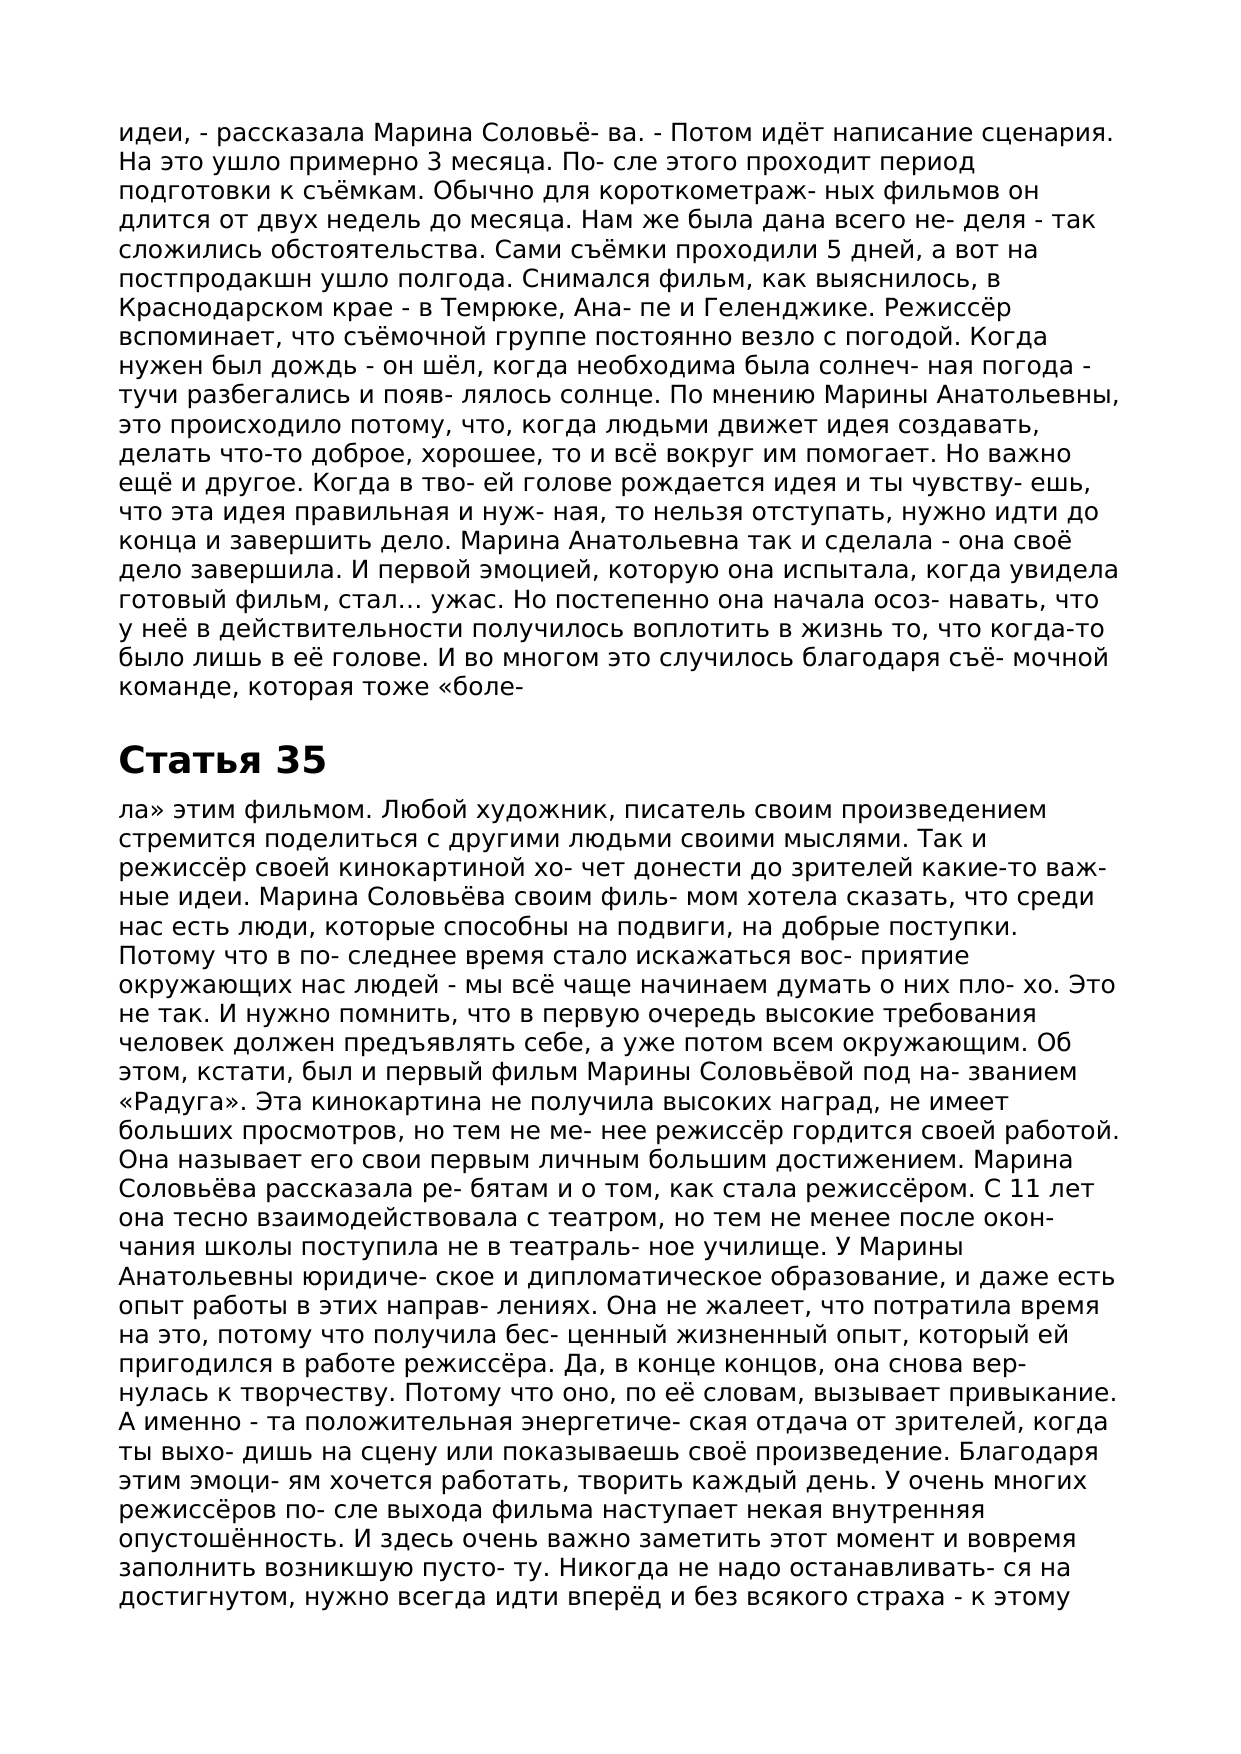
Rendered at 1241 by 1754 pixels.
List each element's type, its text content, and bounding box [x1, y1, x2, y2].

text ла» этим фильмом. Любой художник, писатель своим произведением стремится поделиться с другими людьми своими мыслями. Так и режиссёр своей кинокартиной хо- чет донести до зрителей какие-то важ- ные идеи. Марина Соловьёва своим филь- мом хотела сказать, что среди нас есть люди, которые способны на подвиги, на добрые поступки. Потому что в по- следнее время стало искажаться вос- приятие окружающих нас людей - мы всё чаще начинаем думать о них пло- хо. Это не так. И нужно помнить, что в первую очередь высокие требования человек должен предъявлять себе, а уже потом всем окружающим. Об этом, кстати, был и первый фильм Марины Соловьёвой под на- званием «Радуга». Эта кинокартина не получила высоких наград, не имеет больших просмотров, но тем не ме- нее режиссёр гордится своей работой. Она называет его свои первым личным большим достижением. Марина Соловьёва рассказала ре- бятам и о том, как стала режиссёром. С 11 лет она тесно взаимодействовала с театром, но тем не менее после окон- чания школы поступила не в театраль- ное училище. У Марины Анатольевны юридиче- ское и дипломатическое образование, и даже есть опыт работы в этих направ- лениях. Она не жалеет, что потратила время на это, потому что получила бес- ценный жизненный опыт, который ей пригодился в работе режиссёра. Да, в конце концов, она снова вер- нулась к творчеству. Потому что оно, по её словам, вызывает привыкание. А именно - та положительная энергетиче- ская отдача от зрителей, когда ты выхо- дишь на сцену или показываешь своё произведение. Благодаря этим эмоци- ям хочется работать, творить каждый день. У очень многих режиссёров по- сле выхода фильма наступает некая внутренняя опустошённость. И здесь очень важно заметить этот момент и вовремя заполнить возникшую пусто- ту. Никогда не надо останавливать- ся на достигнутом, нужно всегда идти вперёд и без всякого страха - к этому [118, 795, 1122, 1612]
subtitle Статья 35 [118, 739, 1122, 783]
text идеи, - рассказала Марина Соловьё- ва. - Потом идёт написание сценария. На это ушло примерно 3 месяца. По- сле этого проходит период подготовки к съёмкам. Обычно для короткометраж- ных фильмов он длится от двух недель до месяца. Нам же была дана всего не- деля - так сложились обстоятельства. Сами съёмки проходили 5 дней, а вот на постпродакшн ушло полгода. Снимался фильм, как выяснилось, в Краснодарском крае - в Темрюке, Ана- пе и Геленджике. Режиссёр вспоминает, что съёмочной группе постоянно везло с погодой. Когда нужен был дождь - он шёл, когда необходима была солнеч- ная погода - тучи разбегались и появ- лялось солнце. По мнению Марины Анатольевны, это происходило потому, что, когда людьми движет идея создавать, делать что-то доброе, хорошее, то и всё вокруг им помогает. Но важно ещё и другое. Когда в тво- ей голове рождается идея и ты чувству- ешь, что эта идея правильная и нуж- ная, то нельзя отступать, нужно идти до конца и завершить дело. Марина Анатольевна так и сделала - она своё дело завершила. И первой эмоцией, которую она испытала, когда увидела готовый фильм, стал… ужас. Но постепенно она начала осоз- навать, что у неё в действительности получилось воплотить в жизнь то, что когда-то было лишь в её голове. И во многом это случилось благодаря съё- мочной команде, которая тоже «боле- [118, 118, 1122, 701]
